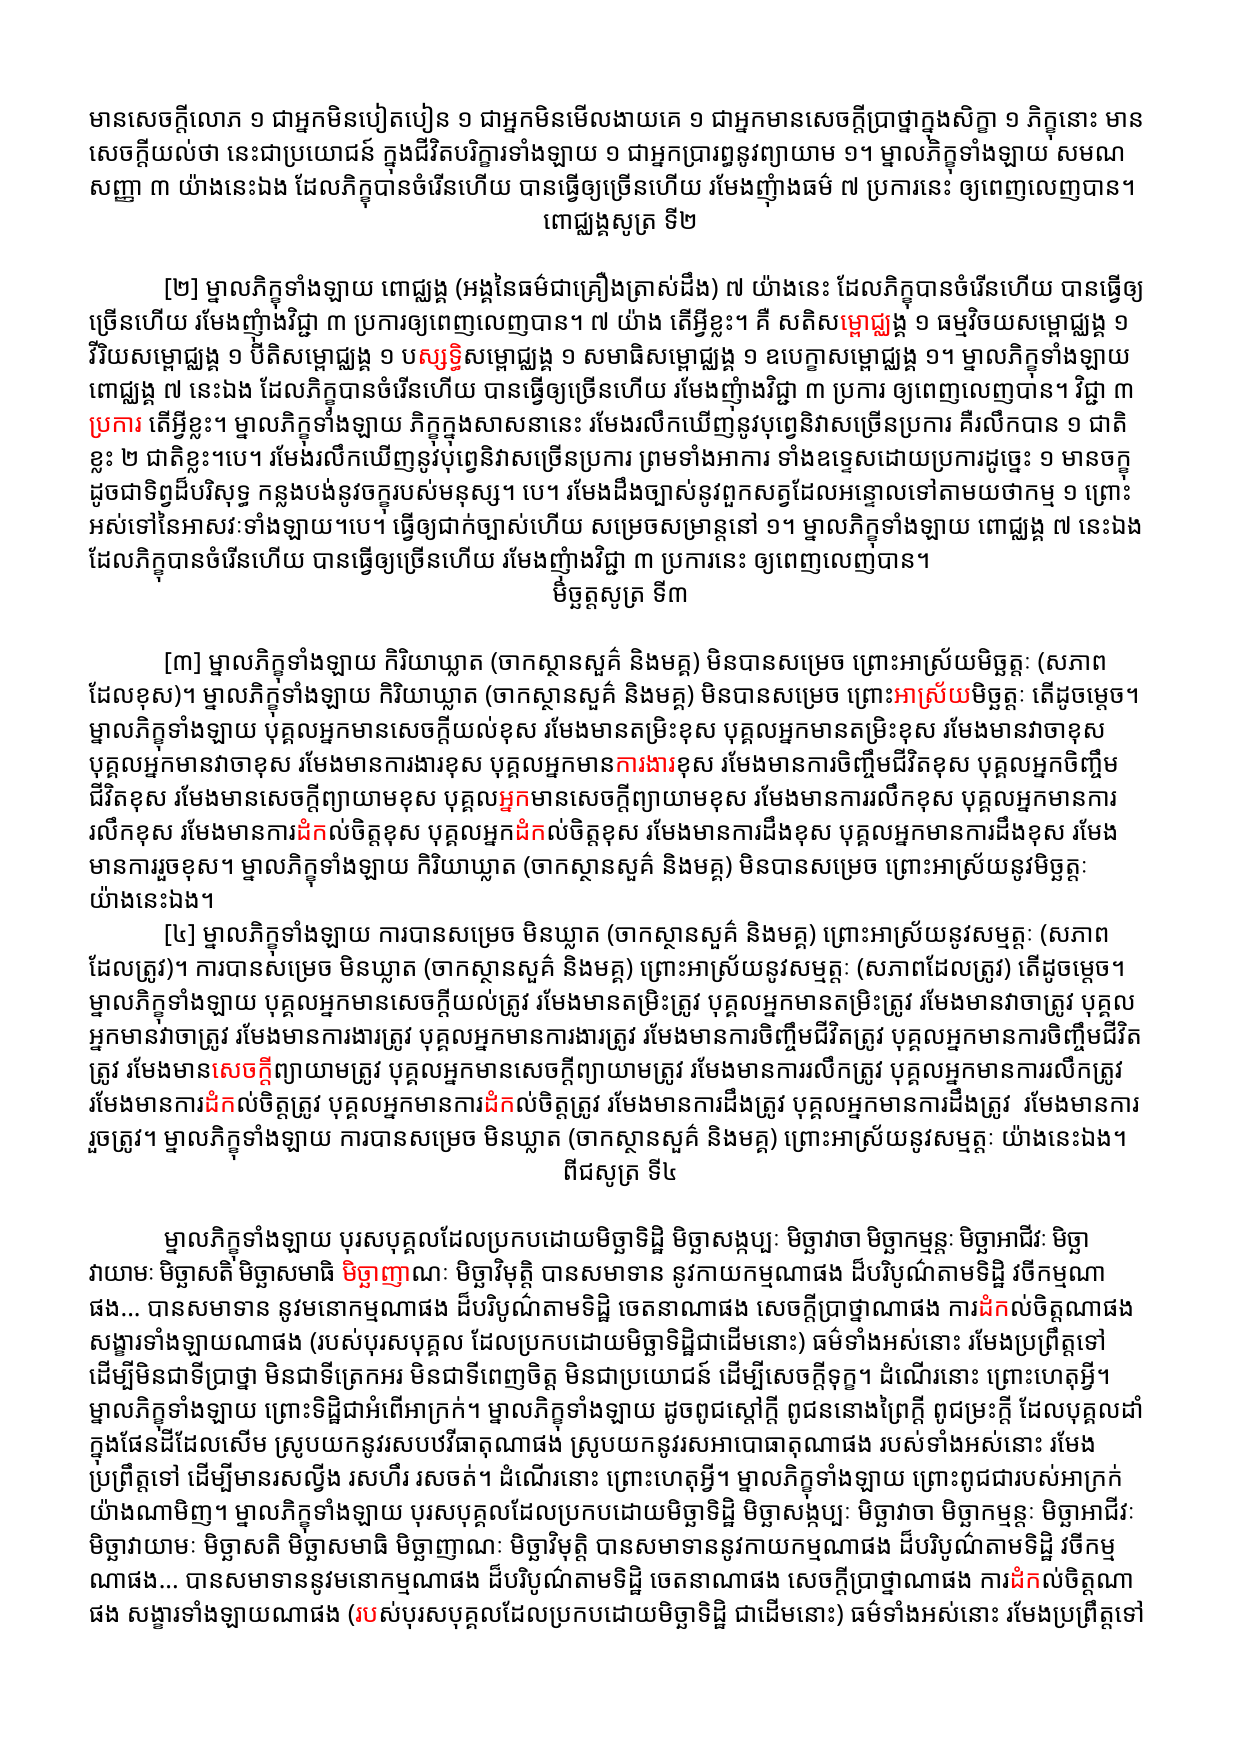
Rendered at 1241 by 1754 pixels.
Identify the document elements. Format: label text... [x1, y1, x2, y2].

text [៤] ម្នាលភិក្ខុទាំងឡាយ ការបានសម្រេច មិនឃ្លាត (ចាក​ស្ថានសួគ៌ និងមគ្គ) ព្រោះ​អាស្រ័យ​នូវសម្មត្តៈ (សភាព​ដែលត្រូវ)។ ការបាន​សម្រេច មិនឃ្លាត (ចាកស្ថាន​សួគ៌ និងមគ្គ) ព្រោះអាស្រ័យ​នូវសម្មត្តៈ (សភាព​ដែលត្រូវ) តើដូចម្តេច។ ម្នាលភិក្ខុ​ទាំងឡាយ បុគ្គលអ្នក​មានសេចក្តី​យល់ត្រូវ រមែងមាន​តម្រិះត្រូវ បុគ្គលអ្នក​មានតម្រិះត្រូវ រមែង​មានវាចា​ត្រូវ បុគ្គល​អ្នកមាន​វាចាត្រូវ រមែងមាន​ការងារត្រូវ បុគ្គលអ្នក​មានការងារ​ត្រូវ រមែង​មានការ​ចិញ្ចឹម​ជីវិតត្រូវ បុគ្គលអ្នក​មានការចិញ្ចឹម​ជីវិត​ត្រូវ រមែង​មាន​សេចក្តី​ព្យាយាម​ត្រូវ បុគ្គលអ្នក​មានសេចក្តី​ព្យាយាម​ត្រូវ រមែង​មានការ​រលឹក​ត្រូវ បុគ្គល​អ្នកមាន​ការរលឹក​ត្រូវ រមែងមានការ​ដំកល់ចិត្ត​ត្រូវ បុគ្គលអ្នក​មានការ​ដំកល់ចិត្ត​ត្រូវ រមែងមាន​ការដឹង​ត្រូវ បុគ្គលអ្នក​មានការ​ដឹងត្រូវ រមែង​មានការ​រួចត្រូវ។ ម្នាលភិក្ខុ​ទាំងឡាយ ការបាន​សម្រេច មិនឃ្លាត (ចាកស្ថាន​សួគ៌ និងមគ្គ) ព្រោះអាស្រ័យ​នូវសម្មត្តៈ យ៉ាង​នេះឯង។ [88, 916, 1152, 1154]
text មិច្ឆត្តសូត្រ ទី៣ [88, 576, 1152, 610]
text [៣] ម្នាលភិក្ខុទាំងឡាយ កិរិយាឃ្លាត (ចាកស្ថានសួគ៌ និងមគ្គ) មិន​បាន​សម្រេច ព្រោះ​អាស្រ័យ​មិច្ឆត្តៈ (សភាព​ដែលខុស)។ ម្នាលភិក្ខុ​ទាំងឡាយ កិរិយាឃ្លាត (ចាកស្ថានសួគ៌ និងមគ្គ) មិនបាន​សម្រេច ព្រោះអាស្រ័យ​មិច្ឆត្តៈ តើដូចម្តេច។ ម្នាលភិក្ខុ​ទាំង​ឡាយ បុគ្គលអ្នក​មានសេចក្តី​យល់ខុស រមែង​មានតម្រិះ​ខុស បុគ្គលអ្នក​មានតម្រិះ​ខុស រមែងមាន​វាចាខុស បុគ្គលអ្នក​មានវាចា​ខុស រមែងមាន​ការងារខុស បុគ្គលអ្នក​មានការងារខុស រមែង​មានការ​ចិញ្ចឹមជីវិត​ខុស បុគ្គលអ្នក​ចិញ្ចឹម​ជីវិតខុស រមែង​មានសេចក្តី​ព្យាយាម​ខុស បុគ្គលអ្នក​មានសេចក្តី​ព្យាយាម​ខុស រមែង​មានការ​រលឹកខុស បុគ្គលអ្នក​មានការ​រលឹកខុស រមែង​មានការ​ដំកល់​ចិត្តខុស បុគ្គល​អ្នកដំកល់​ចិត្តខុស រមែងមាន​ការដឹង​ខុស បុគ្គល​អ្នកមាន​ការដឹង​ខុស រមែង​មានការ​រួចខុស។ ម្នាលភិក្ខុ​ទាំងឡាយ កិរិយាឃ្លាត (ចាកស្ថានសួគ៌ និងមគ្គ) មិនបានសម្រេច ព្រោះអាស្រ័យ​នូវ​មិច្ឆត្តៈ​យ៉ាងនេះឯង។ [88, 643, 1152, 916]
text ពីជសូត្រ ទី៤ [88, 1154, 1152, 1188]
text [២] ម្នាលភិក្ខុទាំងឡាយ ពោជ្ឈង្គ (អង្គនៃធម៌​ជាគ្រឿងត្រាស់ដឹង) ៧ យ៉ាងនេះ ដែលភិក្ខុ​បានចំរើន​ហើយ បានធ្វើឲ្យ​ច្រើនហើយ រមែងញុំាង​វិជ្ជា ៣ ប្រការឲ្យ​ពេញ​លេញបាន។ ៧ យ៉ាង តើអ្វីខ្លះ។ គឺ សតិសម្ពោជ្ឈង្គ ១ ធម្មវិចយសម្ពោជ្ឈង្គ ១ វីរិយសម្ពោជ្ឈង្គ ១ បីតិសម្ពោជ្ឈង្គ ១ បស្សទ្ធិសម្ពោជ្ឈង្គ ១ សមាធិសម្ពោជ្ឈង្គ ១ ឧបេក្ខាសម្ពោជ្ឈង្គ ១។ ម្នាលភិក្ខុទាំងឡាយ ពោជ្ឈង្គ ៧ នេះឯង ដែលភិក្ខុ​បានចំរើន​ហើយ បានធ្វើឲ្យ​ច្រើនហើយ រមែងញុំាង​វិជ្ជា ៣ ប្រការ ឲ្យពេញ​លេញបាន។ វិជ្ជា ៣ ប្រការ តើអ្វីខ្លះ។ ម្នាលភិក្ខុ​ទាំងឡាយ ភិក្ខុក្នុង​សាសនានេះ រមែងរលឹក​ឃើញនូវ​បុព្វេនិវាសច្រើន​ប្រការ គឺរលឹកបាន ១ ជាតិខ្លះ ២ ជាតិខ្លះ។បេ។ រមែង​រលឹកឃើញ​នូវ​បុព្វេនិវាសច្រើន​ប្រការ ព្រមទាំងអាការ ទាំង​ឧទ្ទេសដោយ​ប្រការ​ដូច្នេះ ១ មាន​ចក្ខុ​ដូចជា​ទិព្វ​ដ៏បរិសុទ្ធ កន្លងបង់​នូវចក្ខុ​របស់​មនុស្ស។ បេ។ រមែង​ដឹងច្បាស់​នូវពួកសត្វ​ដែល​អន្ទោលទៅ​តាម​យថាកម្ម ១ ព្រោះអស់ទៅ​នៃអាសវៈ​ទាំងឡាយ។បេ។ ធ្វើឲ្យជាក់​ច្បាស់​ហើយ សម្រេច​សម្រាន្តនៅ ១។ ម្នាលភិក្ខុ​ទាំងឡាយ ពោជ្ឈង្គ ៧ នេះឯង ដែលភិក្ខុ​បាន​ចំរើន​ហើយ បានធ្វើឲ្យ​ច្រើនហើយ រមែងញុំាង​វិជ្ជា ៣ ប្រការនេះ ឲ្យពេញលេញបាន។ [88, 269, 1152, 576]
text [១] ម្នាលភិក្ខុទាំងឡាយ សមណសញ្ញា (សេចក្តីសំគាល់របស់សមណៈ) ៣ យ៉ាង ដែលភិក្ខុ​បានចំរើនហើយ បានធ្វើឲ្យ​ច្រើនហើយ រមែង​ញុំាងធម៌ ៧ ប្រការ​ឲ្យពេញ​លេញ​បាន។ ៣ យ៉ាង តើអ្វីខ្លះ។ គឺ (បព្វជិតគប្បីពិចារណារឿយ ៗ ថា) អាត្មាអញនេះ កាន់យក​នូវភេទ​ផ្សេង (អំពីភេទ​របស់គ្រហស្ថ) ១ ការប្រព្រឹត្តិ​ចិញ្ចឹម​ជីវិត របស់​អាត្មាអញ រមែង​ប្រព្រឹត្តជាប់ដោយ​បុគ្គលដទៃ ១ អាត្មាអញ គប្បីធ្វើ​អាកប្បកិរិយា​ផ្សេង (អំពី​គ្រហស្ថ) ១។ ម្នាលភិក្ខុ​ទាំងឡាយ សមណសញ្ញា ៣ យ៉ាងនេះឯង ដែល​ភិក្ខុបាន​ចំរើន​ហើយ បានធ្វើឲ្យ​ច្រើន​ហើយ រមែងញុំាង​ធម៌ ៧ ប្រការ ឲ្យពេញ​​លេញបាន។ ធម៌ ៧ ប្រការ តើអ្វីខ្លះ។ គឺភិក្ខុជា​​អ្នកធ្វើរឿយ ៗ ជានិច្ច ប្រព្រឹត្ត​មិន​ដាច់​ក្នុងសីល​​ទាំងឡាយ ១ ជាអ្នក​​មិនមាន​​សេចក្តី​លោភ ១ ជាអ្នក​​មិនបៀតបៀន ១ ជាអ្នក​​មិនមើល​ងាយគេ ១ ជាអ្នក​​មាន​សេចក្តី​ប្រាថ្នា​ក្នុង​សិក្ខា ១ ភិក្ខុនោះ មាន​សេចក្តី​​យល់ថា នេះជា​​ប្រយោជន៍ ក្នុង​ជីវិត​បរិក្ខារ​​ទាំងឡាយ ១ ជាអ្នក​ប្រារព្ធនូវ​ព្យាយាម ១។ ម្នាលភិក្ខុ​ទាំងឡាយ សមណសញ្ញា ៣ យ៉ាងនេះឯង ដែលភិក្ខុបាន​ចំរើនហើយ បានធ្វើឲ្យ​ច្រើនហើយ រមែងញុំាង​ធម៌ ៧ ប្រការនេះ ឲ្យ​ពេញលេញបាន។ [88, 100, 1152, 203]
text ពោជ្ឈង្គសូត្រ ទី២ [88, 203, 1152, 237]
text ម្នាលភិក្ខុទាំងឡាយ បុរសបុគ្គល​ដែលប្រកប​ដោយមិច្ឆាទិដ្ឋិ មិច្ឆាសង្កប្បៈ មិច្ឆា​វាចា មិច្ឆាកម្មន្តៈ មិច្ឆាអាជីវៈ មិច្ឆាវាយាមៈ មិច្ឆាសតិ មិច្ឆាសមាធិ មិច្ឆាញាណៈ មិច្ឆាវិមុត្តិ បានសមាទាន នូវកាយកម្ម​ណាផង ដ៏បរិបូណ៌​តាមទិដ្ឋិ វចីកម្មណាផង... បាន​សមាទាន នូវ​មនោកម្ម​ណាផង ដ៏បរិបូណ៌​តាម​ទិដ្ឋិ ចេតនា​ណាផង សេចក្តី​ប្រាថ្នាណា​ផង ការ​ដំកល់​ចិត្តណា​ផង សង្ខារ​ទាំងឡាយ​ណាផង (របស់​បុរស​បុគ្គល ដែល​ប្រកប​ដោយ​មិច្ឆាទិដ្ឋិ​ជាដើម​នោះ) ធម៌ទាំង​អស់នោះ រមែង​ប្រព្រឹត្តទៅ ដើម្បី​មិនជា​ទីប្រាថ្នា មិនជា​ទី​ត្រេកអរ មិនជា​ទីពេញចិត្ត មិនជា​ប្រយោជន៍ ដើម្បី​សេចក្តី​ទុក្ខ។ ដំណើរ​នោះ ព្រោះហេតុអ្វី។ ម្នាលភិក្ខុ​ទាំងឡាយ ព្រោះទិដ្ឋិ​ជាអំពើ​អាក្រក់។ ម្នាលភិក្ខុ​ទាំងឡាយ ដូចពូជ​ស្តៅក្តី ពូជ​ននោង​ព្រៃក្តី ពូជម្រះ​ក្តី ដែល​បុគ្គលដាំ​ក្នុងផែនដី​ដែលសើម ស្រូបយក​នូវ​រស​បឋវីធាតុ​ណាផង ស្រូបយក​នូវ​រស​អាបោធាតុ​ណាផង របស់ទាំង​អស់នោះ រមែង​ប្រព្រឹត្តទៅ ដើម្បីមាន​រសល្វីង រសហឹរ រសចត់។ ដំណើរនោះ ព្រោះហេតុអ្វី។ ម្នាលភិក្ខុ​ទាំង​ឡាយ ព្រោះពូជ​ជារបស់​អាក្រក់ យ៉ាងណាមិញ។ ម្នាលភិក្ខុ​ទាំងឡាយ បុរសបុគ្គល​ដែលប្រកប​ដោយ​មិច្ឆាទិដ្ឋិ មិច្ឆាសង្កប្បៈ មិច្ឆាវាចា មិច្ឆាកម្មន្តៈ មិច្ឆាអាជីវៈ មិច្ឆាវាយាមៈ មិច្ឆាសតិ មិច្ឆាសមាធិ មិច្ឆាញាណៈ មិច្ឆាវិមុត្តិ បាន​សមាទាន​នូវកាយកម្ម​ណាផង ដ៏បរិបូណ៌​តាមទិដ្ឋិ វចីកម្ម​ណាផង... បាន​សមាទាន​នូវមនោកម្ម​ណាផង ដ៏បរិបូណ៌​តាមទិដ្ឋិ ចេតនា​ណា​ផង សេចក្តី​ប្រាថ្នា​ណាផង ការដំកល់ចិត្ត​ណាផង សង្ខារ​ទាំងឡាយ​ណាផង (របស់បុរស​បុគ្គលដែល​ប្រកប​ដោយមិច្ឆាទិដ្ឋិ ជាដើមនោះ) ធម៌ទាំង​អស់នោះ រមែង​ប្រព្រឹត្តទៅ ដើម្បីមិន​ជាទីប្រាថ្នា មិនជា​ទីត្រេកអរ មិនជា​ទីពេញចិត្ត មិនជា​ប្រយោជន៍ ដើម្បី​សេចក្តី​ទុក្ខ ក៏យ៉ាង​នោះដែរ។ ដំណើរនោះ ព្រោះហេតុអ្វី។ ម្នាលភិក្ខុ​ទាំងឡាយ ព្រោះទិដ្ឋិ​ជាធម្មជាតិ​អាក្រក់។ ម្នាលភិក្ខុ​ទាំងឡាយ បុរសបុគ្គល​ដែល​ប្រកបដោយ​សម្មាទិដ្ឋិ សម្មាសង្កប្បៈ សម្មាវាចា សម្មាកម្មន្តៈ សម្មាអាជីវៈ សម្មាវាយាមៈ សម្មាសតិ សម្មាសមាធិ សម្មាញាណៈ សម្មាវិមុត្តិ បាន​សមាទាន​នូវកាយកម្ម​ណាផង ដ៏បរិបូណ៌​តាមទិដ្ឋិ បាន​សមាទាន​នូវវចីកម្ម​ណាផង ដ៏បរិបូណ៌​តាមទិដ្ឋិ បានសមាទាន នូវ​មនោកម្ម​ណាផង ដ៏បរិបូណ៌​តាមទិដ្ឋិ ចេតនាណា​ផង សេចក្តី​ប្រាថ្នាណាផង ការដំកល់​ចិត្តណាផង សង្ខារទាំង​ឡាយណាផង (របស់​បុរសបុគ្គល​ដែលប្រកប​ដោយ​សម្មាទិដ្ឋិ​ជាដើមនោះ) ធម៌​ទាំងអស់​នោះ រមែង​ប្រព្រឹត្តទៅ ដើម្បី​ជាទីប្រាថ្នា ជាទី​ត្រេកអរ ជាទីពេញ​ចិត្ត ជាប្រយោជន៍​ដើម្បីសេចក្តី​សុខ។ ដំណើរនោះ ព្រោះហេតុអ្វី។ ម្នាលភិក្ខុ​ទាំងឡាយ ព្រោះទិដ្ឋិ ជាធម្មជាតិល្អ។ ម្នាលភិក្ខុ​ទាំងឡាយ ដូចពូជ​អំពៅក្តី ពូជស្រូវ​សាលីក្តី ពូជចន្ទន៍​ក្តី ដែលបុគ្គល​ដាំក្នុងផែន​ដី​សើម ស្រូបយក​នូវរស​បឋវីធាតុ​ណាផង ស្រូបយក​នូវរស​អាបោធាតុ​ណាផង រសទាំង​អស់នោះ រមែង​ប្រព្រឹត្តទៅ ដើម្បីរស​ឆ្ងាញ់ មានរសផ្អែម មានរស​មិនបាន​ច្រឡំ (ដោយរសដទៃ) យ៉ាង​ណាមិញ។ ដំណើរនោះ ព្រោះហេតុ​អ្វី។ ម្នាលភិក្ខុ​ទាំងឡាយ ព្រោះពូជ​ជារបស់ល្អ។ ម្នាលភិក្ខុ​ទាំងឡាយ បុរស​បុគ្គល​ដែលប្រកប​ដោយ​សម្មាទិដ្ឋិ សម្មាសង្កប្បៈ សម្មាវាចា សម្មាកម្មន្តៈ សម្មាអាជីវៈ សម្មាវាយាមៈ សម្មាសតិ សម្មាសមាធិ សម្មាញាណៈ សម្មាវិមុត្តិ បាន​សមាទាន នូវកាយកម្ម​ណាផង ដ៏បរិបូណ៌​តាមទិដ្ឋិ វចីកម្ម​ណាផង... បាន​សមាទាន នូវមនោកម្ម​ណាផង ដ៏បរិបូណ៌​តាមទិដ្ឋិ ចេតនាណា​ផង សេចក្តី​ប្រាថ្នាណាផង ការដំកល់​ចិត្តណាផង សង្ខារ​ទាំងឡាយណាផង (របស់បុរស​បុគ្គល ដែលប្រកប​ដោយ​សម្មាទិដ្ឋិ ជាដើមនោះ) ធម៌ទាំង​អស់នោះ រមែង​ប្រព្រឹត្តទៅ ដើម្បីជា​ទីប្រាថ្នា ជាទីត្រេកអរ ជាទី​ពេញចិត្ត ជាប្រយោជន៍ ដើម្បី​សេចក្តីសុខ ក៏យ៉ាង​នោះដែរ។ ដំណើរនោះ ព្រោះ​ហេតុអ្វី។ ម្នាលភិក្ខុ​ទាំងឡាយ ព្រោះទិដ្ឋិ ជាធម្មជាតិល្អ។ [88, 1221, 1152, 1630]
